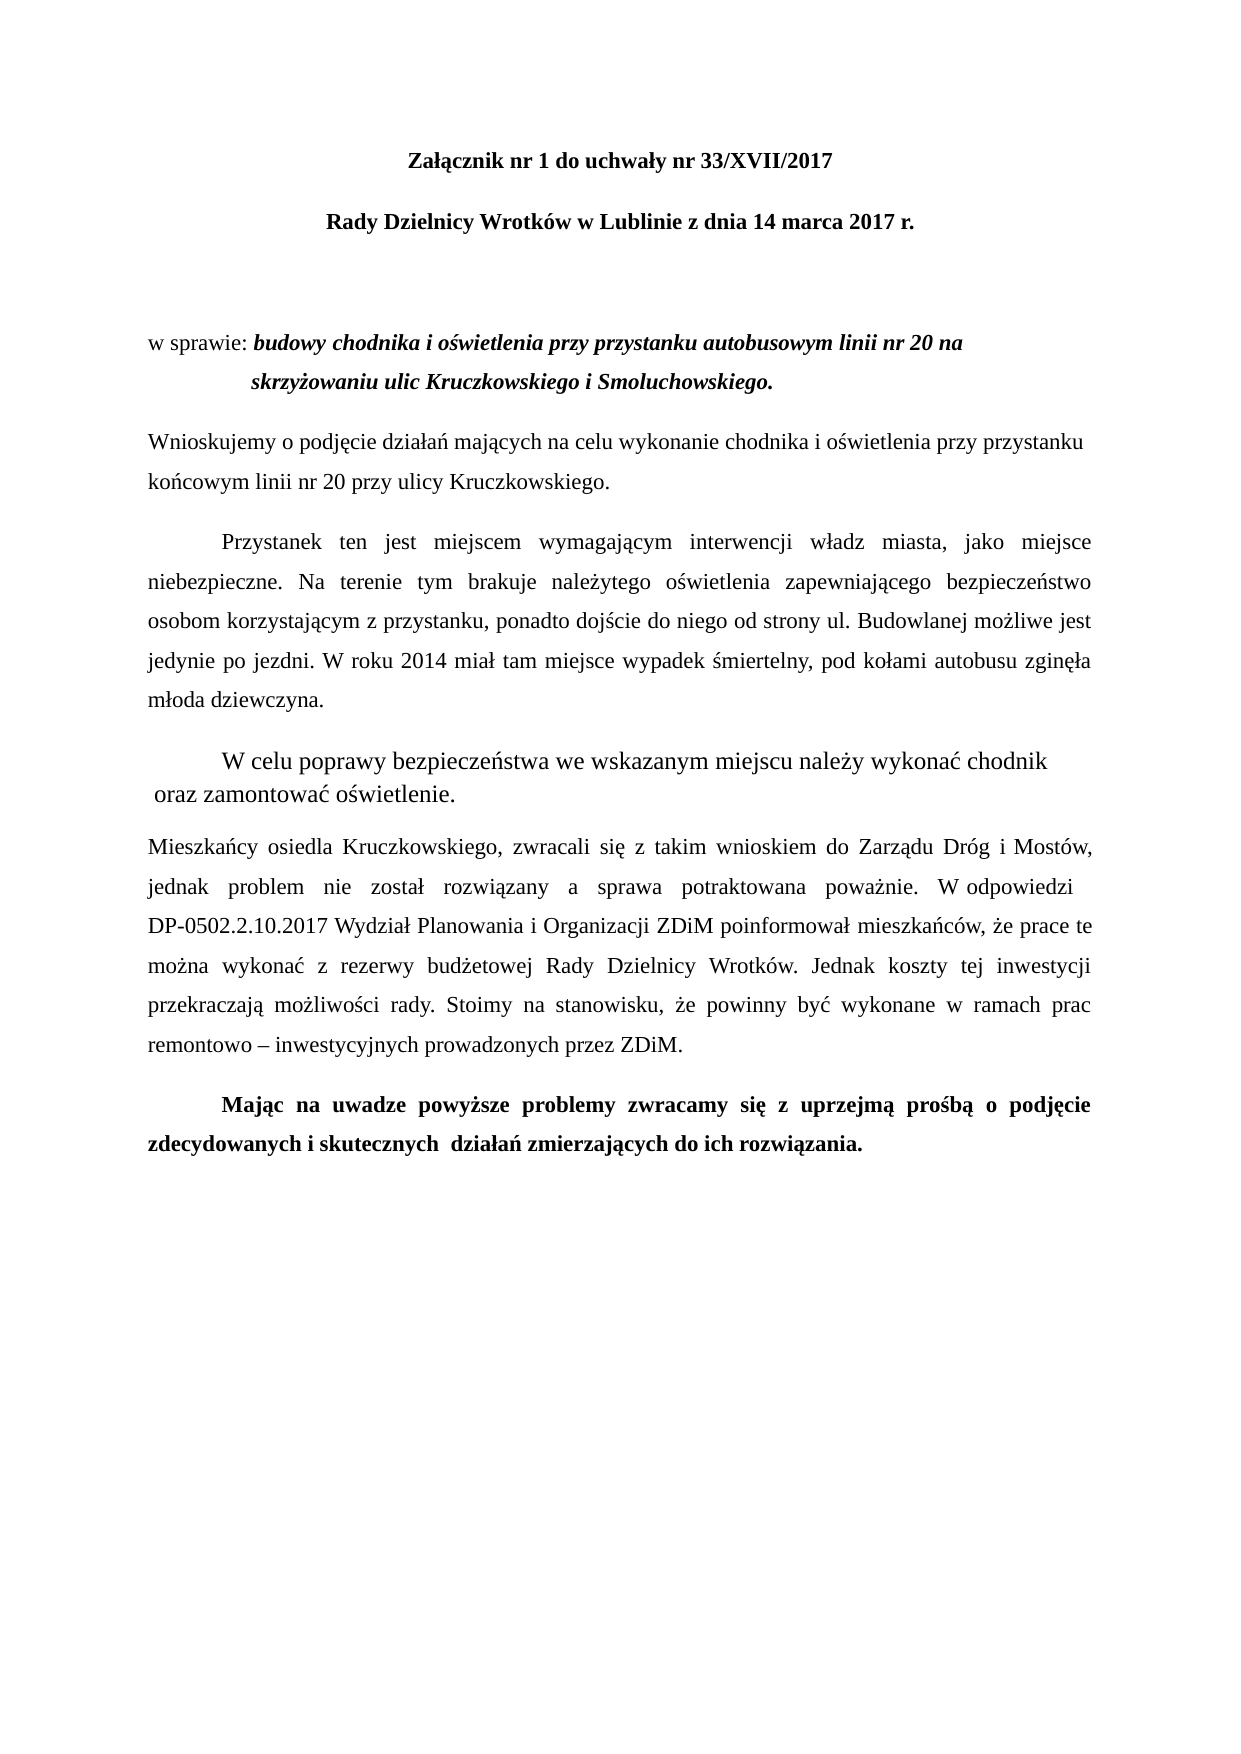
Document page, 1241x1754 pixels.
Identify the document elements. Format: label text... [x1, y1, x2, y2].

text W celu poprawy bezpieczeństwa we wskazanym miejscu należy wykonać chodnik oraz zamontować oświetlenie. [148, 746, 1093, 808]
text Mieszkańcy osiedla Kruczkowskiego, zwracali się z takim wnioskiem do Zarządu Dróg i Mostów, jednak problem nie został rozwiązany a sprawa potraktowana poważnie. W odpowiedzi DP-0502.2.10.2017 Wydział Planowania i Organizacji ZDiM poinformował mieszkańców, że prace te można wykonać z rezerwy budżetowej Rady Dzielnicy Wrotków. Jednak koszty tej inwestycji przekraczają możliwości rady. Stoimy na stanowisku, że powinny być wykonane w ramach prac remontowo – inwestycyjnych prowadzonych przez ZDiM. [148, 833, 1093, 1057]
text Rady Dzielnicy Wrotków w Lublinie z dnia 14 marca 2017 r. [148, 208, 1093, 234]
text w sprawie: budowy chodnika i oświetlenia przy przystanku autobusowym linii nr 20 na skrzyżowaniu ulic Kruczkowskiego i Smoluchowskiego. [148, 328, 1093, 394]
text Załącznik nr 1 do uchwały nr 33/XVII/2017 [148, 148, 1093, 174]
text Przystanek ten jest miejscem wymagającym interwencji władz miasta, jako miejsce niebezpieczne. Na terenie tym brakuje należytego oświetlenia zapewniającego bezpieczeństwo osobom korzystającym z przystanku, ponadto dojście do niego od strony ul. Budowlanej możliwe jest jedynie po jezdni. W roku 2014 miał tam miejsce wypadek śmiertelny, pod kołami autobusu zginęła młoda dziewczyna. [148, 528, 1093, 712]
text Wnioskujemy o podjęcie działań mających na celu wykonanie chodnika i oświetlenia przy przystanku końcowym linii nr 20 przy ulicy Kruczkowskiego. [148, 428, 1093, 494]
text Mając na uwadze powyższe problemy zwracamy się z uprzejmą prośbą o podjęcie zdecydowanych i skutecznych działań zmierzających do ich rozwiązania. [148, 1091, 1093, 1157]
